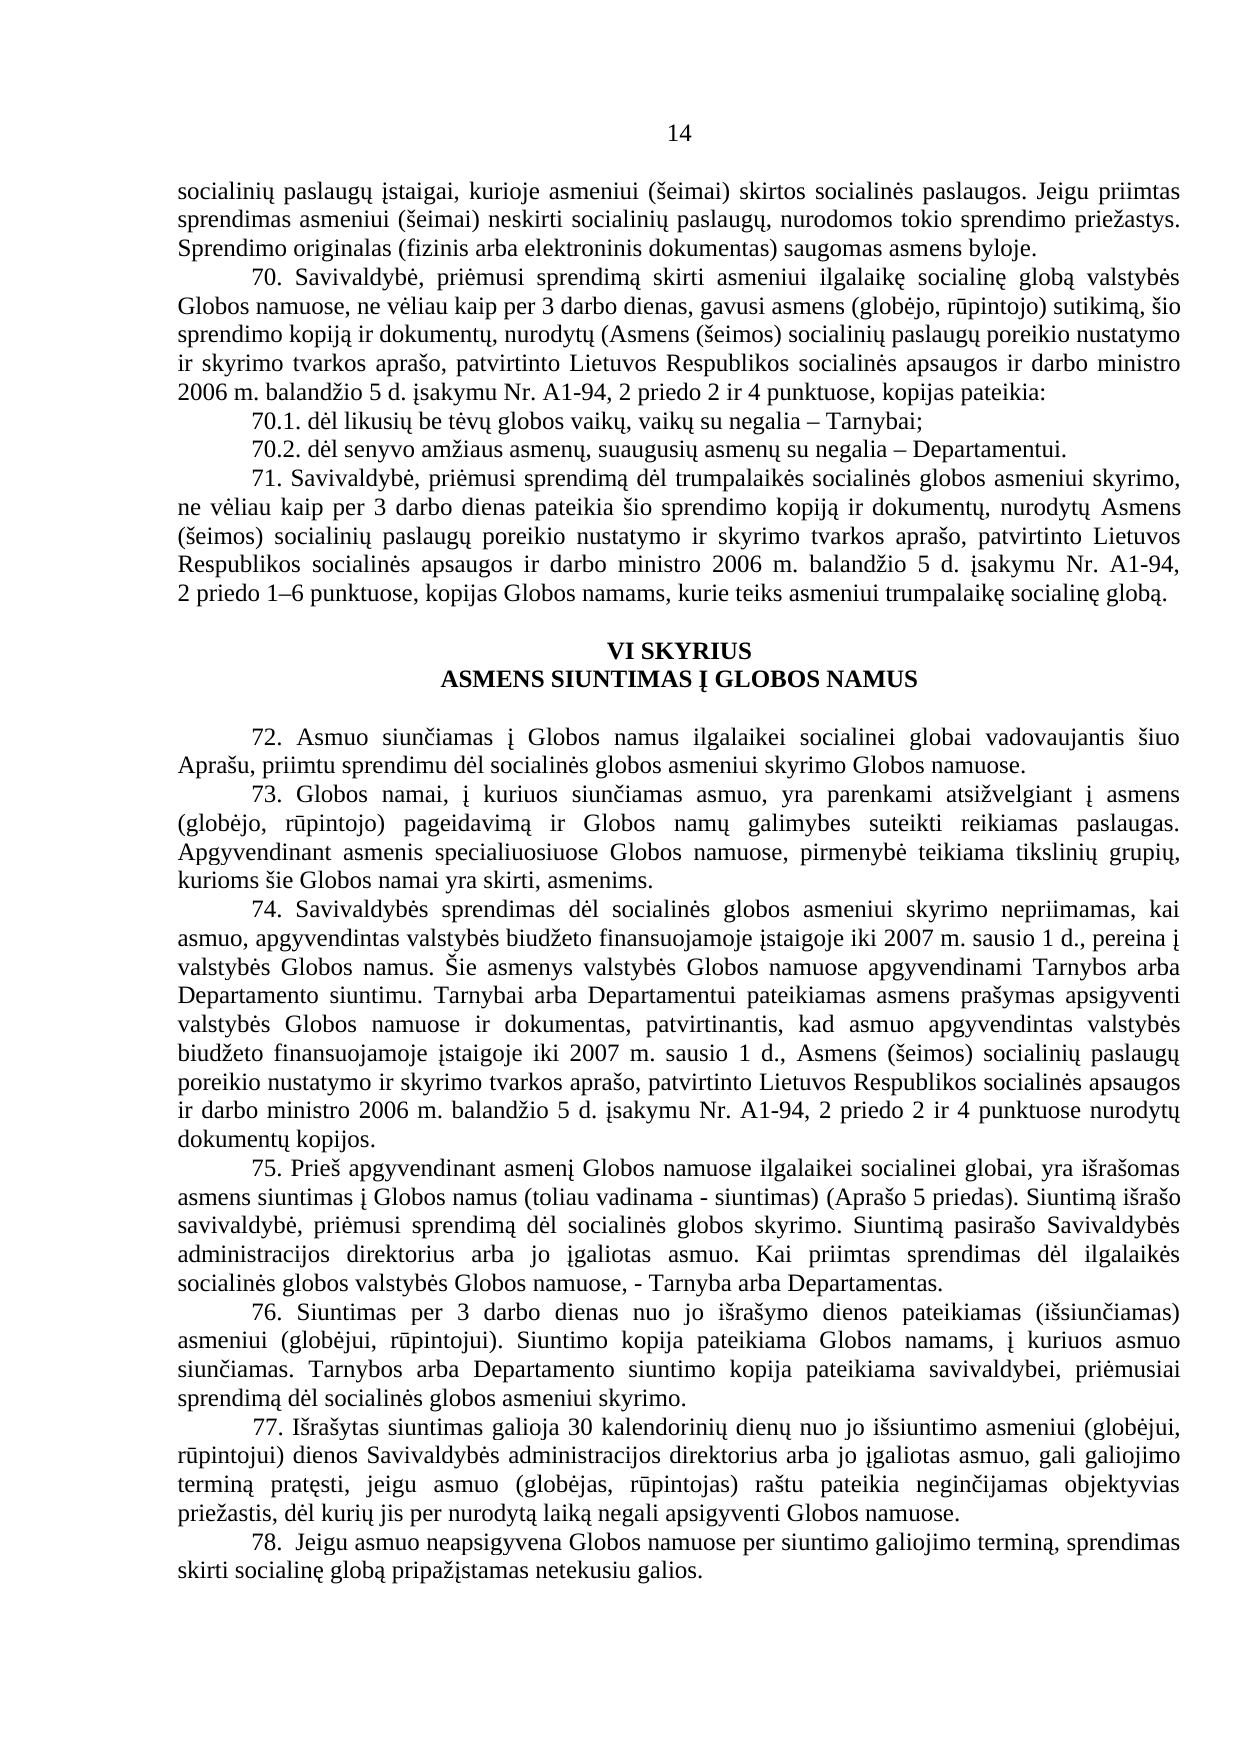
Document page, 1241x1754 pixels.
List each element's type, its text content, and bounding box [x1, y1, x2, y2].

text VI SKYRIUS [177, 636, 1181, 664]
text 73. Globos namai, į kuriuos siunčiamas asmuo, yra parenkami atsižvelgiant į asmens (globėjo, rūpintojo) pageidavimą ir Globos namų galimybes suteikti reikiamas paslaugas. Apgyvendinant asmenis specialiuosiuose Globos namuose, pirmenybė teikiama tikslinių grupių, kurioms šie Globos namai yra skirti, asmenims. [177, 779, 1181, 894]
text 76. Siuntimas per 3 darbo dienas nuo jo išrašymo dienos pateikiamas (išsiunčiamas) asmeniui (globėjui, rūpintojui). Siuntimo kopija pateikiama Globos namams, į kuriuos asmuo siunčiamas. Tarnybos arba Departamento siuntimo kopija pateikiama savivaldybei, priėmusiai sprendimą dėl socialinės globos asmeniui skyrimo. [177, 1297, 1181, 1412]
text 70.1. dėl likusių be tėvų globos vaikų, vaikų su negalia – Tarnybai; [177, 406, 1181, 434]
text socialinių paslaugų įstaigai, kurioje asmeniui (šeimai) skirtos socialinės paslaugos. Jeigu priimtas sprendimas asmeniui (šeimai) neskirti socialinių paslaugų, nurodomos tokio sprendimo priežastys. Sprendimo originalas (fizinis arba elektroninis dokumentas) saugomas asmens byloje. [177, 176, 1181, 262]
text 78. Jeigu asmuo neapsigyvena Globos namuose per siuntimo galiojimo terminą, sprendimas skirti socialinę globą pripažįstamas netekusiu galios. [177, 1527, 1181, 1584]
text 72. Asmuo siunčiamas į Globos namus ilgalaikei socialinei globai vadovaujantis šiuo Aprašu, priimtu sprendimu dėl socialinės globos asmeniui skyrimo Globos namuose. [177, 722, 1181, 779]
text 77. Išrašytas siuntimas galioja 30 kalendorinių dienų nuo jo išsiuntimo asmeniui (globėjui, rūpintojui) dienos Savivaldybės administracijos direktorius arba jo įgaliotas asmuo, gali galiojimo terminą pratęsti, jeigu asmuo (globėjas, rūpintojas) raštu pateikia neginčijamas objektyvias priežastis, dėl kurių jis per nurodytą laiką negali apsigyventi Globos namuose. [177, 1412, 1181, 1527]
text 70. Savivaldybė, priėmusi sprendimą skirti asmeniui ilgalaikę socialinę globą valstybės Globos namuose, ne vėliau kaip per 3 darbo dienas, gavusi asmens (globėjo, rūpintojo) sutikimą, šio sprendimo kopiją ir dokumentų, nurodytų (Asmens (šeimos) socialinių paslaugų poreikio nustatymo ir skyrimo tvarkos aprašo, patvirtinto Lietuvos Respublikos socialinės apsaugos ir darbo ministro 2006 m. balandžio 5 d. įsakymu Nr. A1-94, 2 priedo 2 ir 4 punktuose, kopijas pateikia: [177, 262, 1181, 406]
text 71. Savivaldybė, priėmusi sprendimą dėl trumpalaikės socialinės globos asmeniui skyrimo, ne vėliau kaip per 3 darbo dienas pateikia šio sprendimo kopiją ir dokumentų, nurodytų Asmens (šeimos) socialinių paslaugų poreikio nustatymo ir skyrimo tvarkos aprašo, patvirtinto Lietuvos Respublikos socialinės apsaugos ir darbo ministro 2006 m. balandžio 5 d. įsakymu Nr. A1-94, 2 priedo 1–6 punktuose, kopijas Globos namams, kurie teiks asmeniui trumpalaikę socialinę globą. [177, 463, 1181, 607]
text ASMENS SIUNTIMAS Į GLOBOS NAMUS [177, 664, 1181, 693]
text 74. Savivaldybės sprendimas dėl socialinės globos asmeniui skyrimo nepriimamas, kai asmuo, apgyvendintas valstybės biudžeto finansuojamoje įstaigoje iki 2007 m. sausio 1 d., pereina į valstybės Globos namus. Šie asmenys valstybės Globos namuose apgyvendinami Tarnybos arba Departamento siuntimu. Tarnybai arba Departamentui pateikiamas asmens prašymas apsigyventi valstybės Globos namuose ir dokumentas, patvirtinantis, kad asmuo apgyvendintas valstybės biudžeto finansuojamoje įstaigoje iki 2007 m. sausio 1 d., Asmens (šeimos) socialinių paslaugų poreikio nustatymo ir skyrimo tvarkos aprašo, patvirtinto Lietuvos Respublikos socialinės apsaugos ir darbo ministro 2006 m. balandžio 5 d. įsakymu Nr. A1-94, 2 priedo 2 ir 4 punktuose nurodytų dokumentų kopijos. [177, 894, 1181, 1153]
text 70.2. dėl senyvo amžiaus asmenų, suaugusių asmenų su negalia – Departamentui. [177, 434, 1181, 463]
text 75. Prieš apgyvendinant asmenį Globos namuose ilgalaikei socialinei globai, yra išrašomas asmens siuntimas į Globos namus (toliau vadinama - siuntimas) (Aprašo 5 priedas). Siuntimą išrašo savivaldybė, priėmusi sprendimą dėl socialinės globos skyrimo. Siuntimą pasirašo Savivaldybės administracijos direktorius arba jo įgaliotas asmuo. Kai priimtas sprendimas dėl ilgalaikės socialinės globos valstybės Globos namuose, - Tarnyba arba Departamentas. [177, 1153, 1181, 1297]
